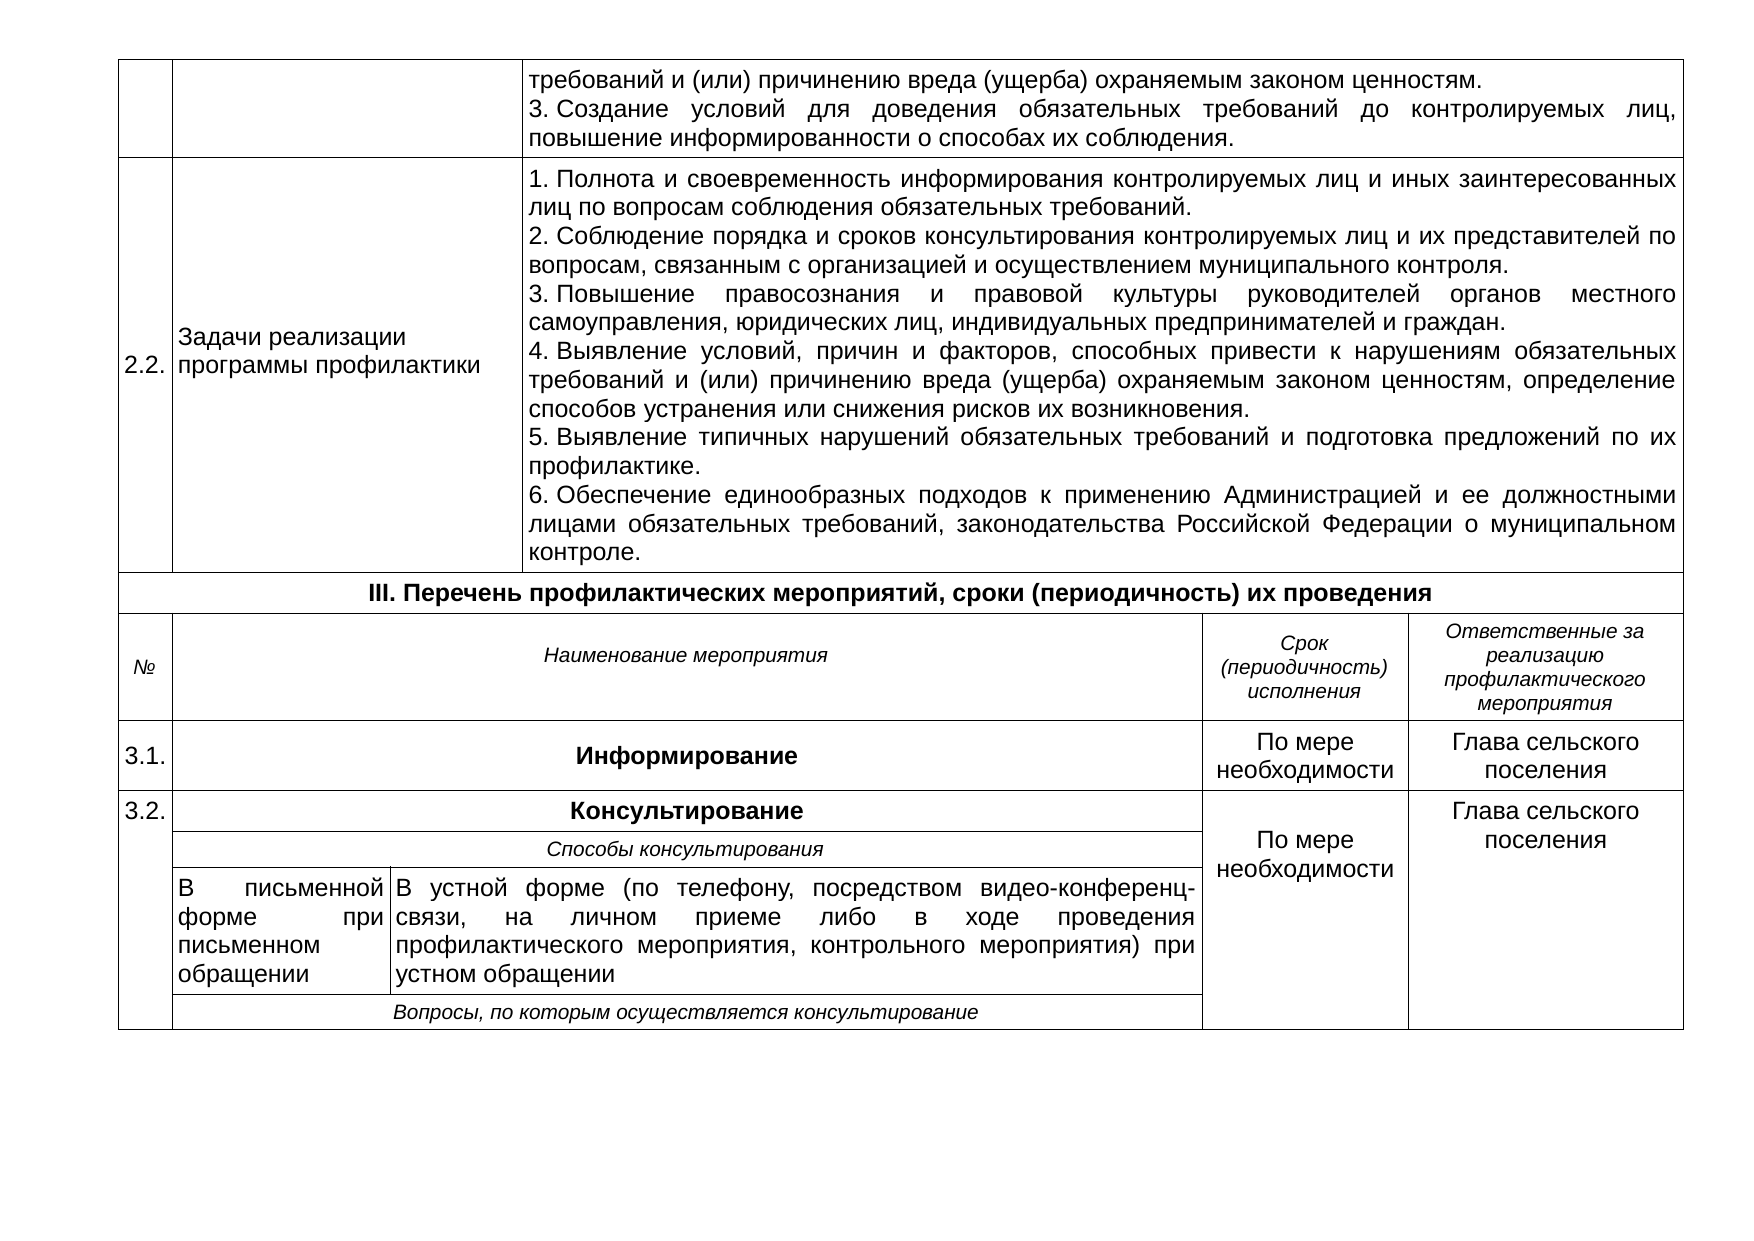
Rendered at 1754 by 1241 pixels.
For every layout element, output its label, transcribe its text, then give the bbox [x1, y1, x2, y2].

table_cell Ответственные за реализацию профилактического мероприятия [1409, 614, 1683, 720]
table_cell В письменной форме при письменном обращении [173, 868, 390, 993]
table_cell Вопросы, по которым осуществляется консультирование [173, 995, 1202, 1029]
table_cell [119, 60, 172, 157]
table_cell Информирование [173, 721, 1202, 790]
table_cell 1. Полнота и своевременность информирования контролируемых лиц и иных заинтересованных лиц по вопросам соблюдения обязательных требований. 2. Соблюдение порядка и сроков консультирования контролируемых лиц и их представителей по вопросам, связанным с организацией и осуществлением муниципального контроля. 3. Повышение правосознания и правовой культуры руководителей органов местного самоуправления, юридических лиц, индивидуальных предпринимателей и граждан. 4. Выявление условий, причин и факторов, способных привести к нарушениям обязательных требований и (или) причинению вреда (ущерба) охраняемым законом ценностям, определение способов устранения или снижения рисков их возникновения. 5. Выявление типичных нарушений обязательных требований и подготовка предложений по их профилактике. 6. Обеспечение единообразных подходов к применению Администрацией и ее должностными лицами обязательных требований, законодательства Российской Федерации о муниципальном контроле. [523, 158, 1683, 572]
table_cell 2.2. [119, 158, 172, 572]
table_cell Глава сельского поселения [1409, 721, 1683, 790]
table_cell Задачи реализации программы профилактики [173, 158, 522, 572]
table_cell требований и (или) причинению вреда (ущерба) охраняемым законом ценностям. 3. Создание условий для доведения обязательных требований до контролируемых лиц, повышение информированности о способах их соблюдения. [523, 60, 1683, 157]
table_cell III. Перечень профилактических мероприятий, сроки (периодичность) их проведения [119, 573, 1683, 612]
table_cell 3.2. [119, 791, 172, 1029]
table_cell Глава сельского поселения [1409, 791, 1683, 1029]
table_cell В устной форме (по телефону, посредством видео-конференц-связи, на личном приеме либо в ходе проведения профилактического мероприятия, контрольного мероприятия) при устном обращении [391, 868, 1202, 993]
table_cell Срок (периодичность) исполнения [1203, 614, 1408, 720]
table_cell По мере необходимости [1203, 721, 1408, 790]
table_cell Способы консультирования [173, 832, 1202, 866]
table_cell [173, 60, 522, 157]
table_cell Наименование мероприятия [173, 614, 1202, 720]
table_cell 3.1. [119, 721, 172, 790]
table_cell По мере необходимости [1203, 791, 1408, 1029]
table_cell Консультирование [173, 791, 1202, 831]
table_cell № [119, 614, 172, 720]
